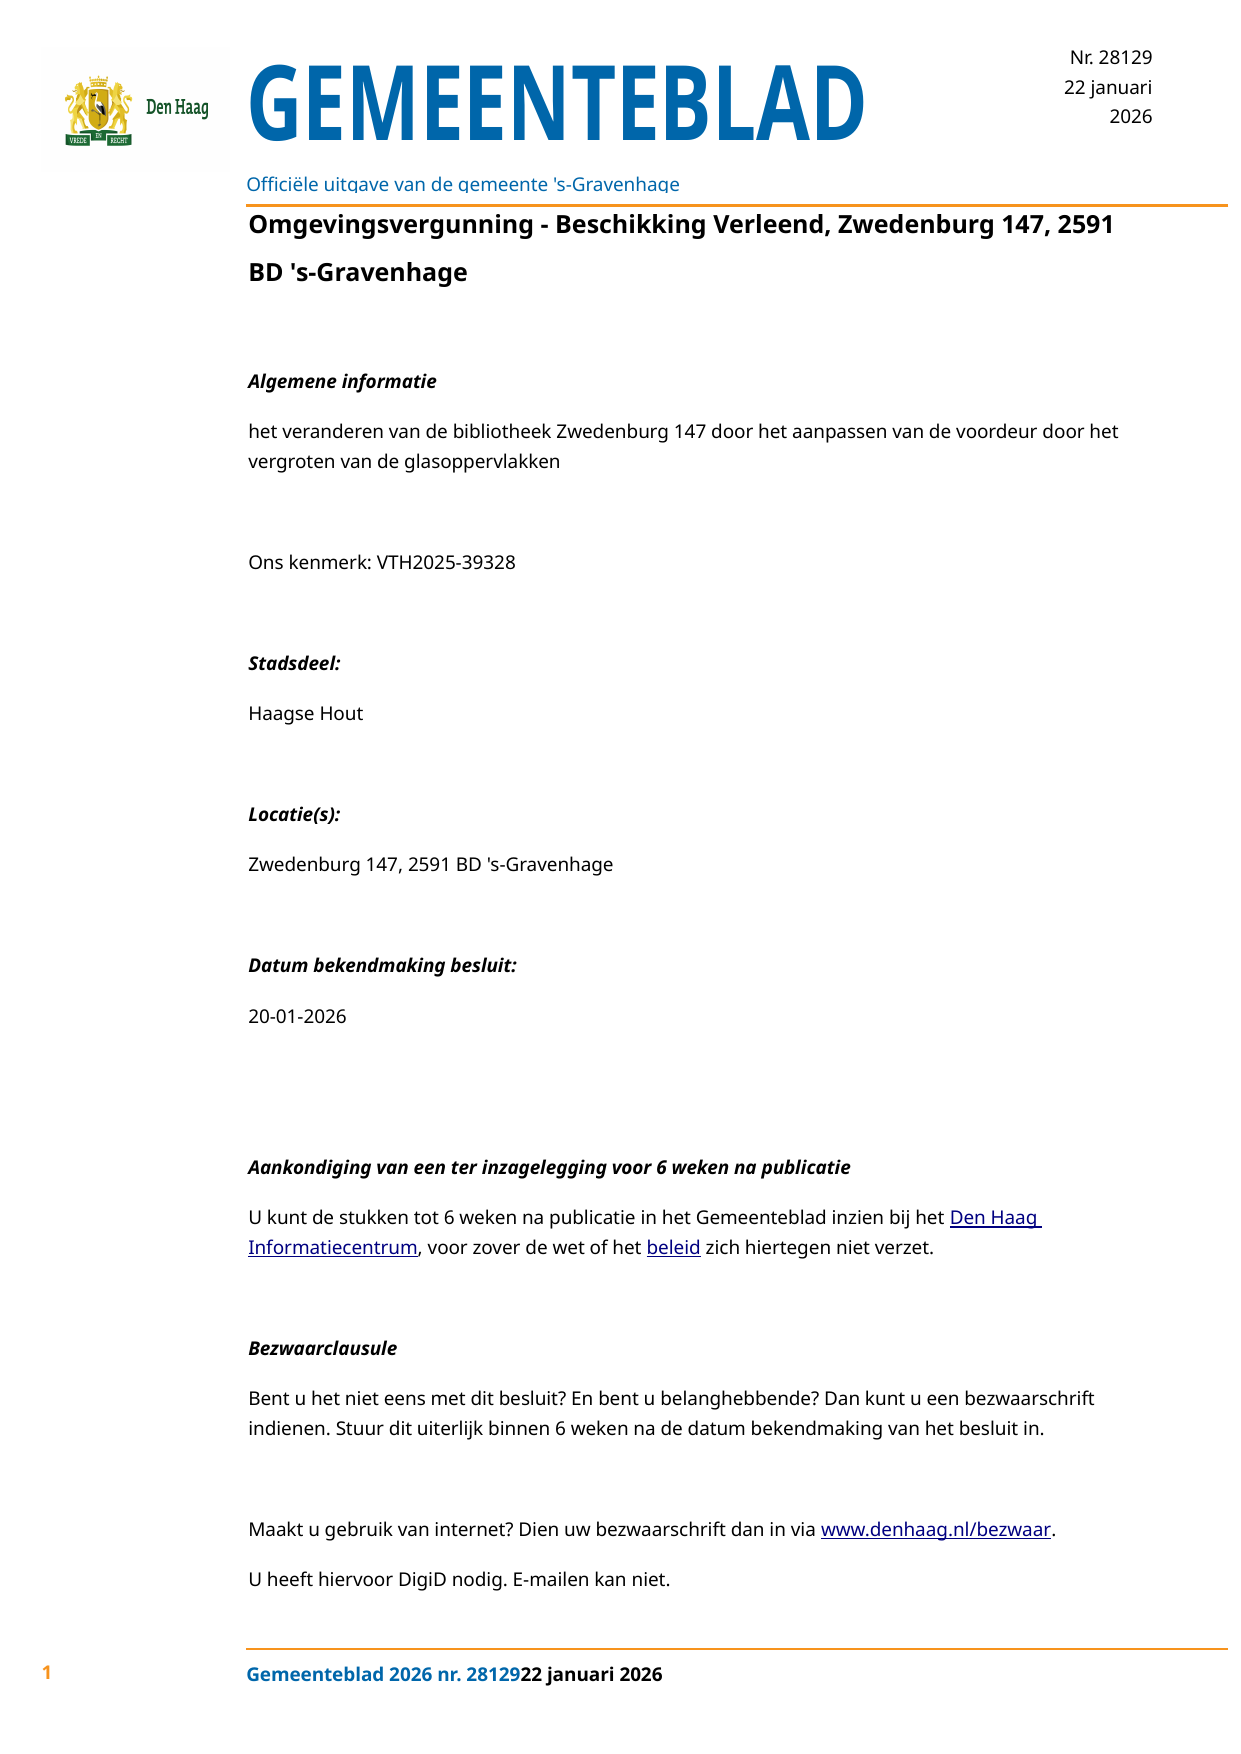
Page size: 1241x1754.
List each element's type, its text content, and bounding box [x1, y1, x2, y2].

text Algemene informatie [248, 368, 1152, 394]
text U kunt de stukken tot 6 weken na publicatie in het Gemeenteblad inzien bij het Den Haag Informatiecentrum, voor zover de wet of het beleid zich hiertegen niet verzet. [248, 1204, 1152, 1260]
text Aankondiging van een ter inzagelegging voor 6 weken na publicatie [248, 1154, 1152, 1180]
text Maakt u gebruik van internet? Dien uw bezwaarschrift dan in via www.denhaag.nl/bezwaar. [248, 1516, 1152, 1542]
text Stadsdeel: [248, 650, 1152, 676]
text Bezwaarclausule [248, 1335, 1152, 1361]
text Ons kenmerk: VTH2025-39328 [248, 549, 1152, 575]
text Zwedenburg 147, 2591 BD 's-Gravenhage [248, 852, 1152, 877]
text U heeft hiervoor DigiD nodig. E-mailen kan niet. [248, 1566, 1152, 1592]
text Datum bekendmaking besluit: [248, 952, 1152, 978]
text Bent u het niet eens met dit besluit? En bent u belanghebbende? Dan kunt u een bezwaarschrift indienen. Stuur dit uiterlijk binnen 6 weken na de datum bekendmaking van het besluit in. [248, 1385, 1152, 1441]
text 20-01-2026 [248, 1003, 1152, 1029]
text Omgevingsvergunning - Beschikking Verleend, Zwedenburg 147, 2591 BD 's-Gravenhage [248, 207, 1152, 288]
text Locatie(s): [248, 801, 1152, 827]
text Haagse Hout [248, 700, 1152, 726]
picture [41, 47, 231, 172]
text het veranderen van de bibliotheek Zwedenburg 147 door het aanpassen van de voordeur door het vergroten van de glasoppervlakken [248, 419, 1152, 474]
